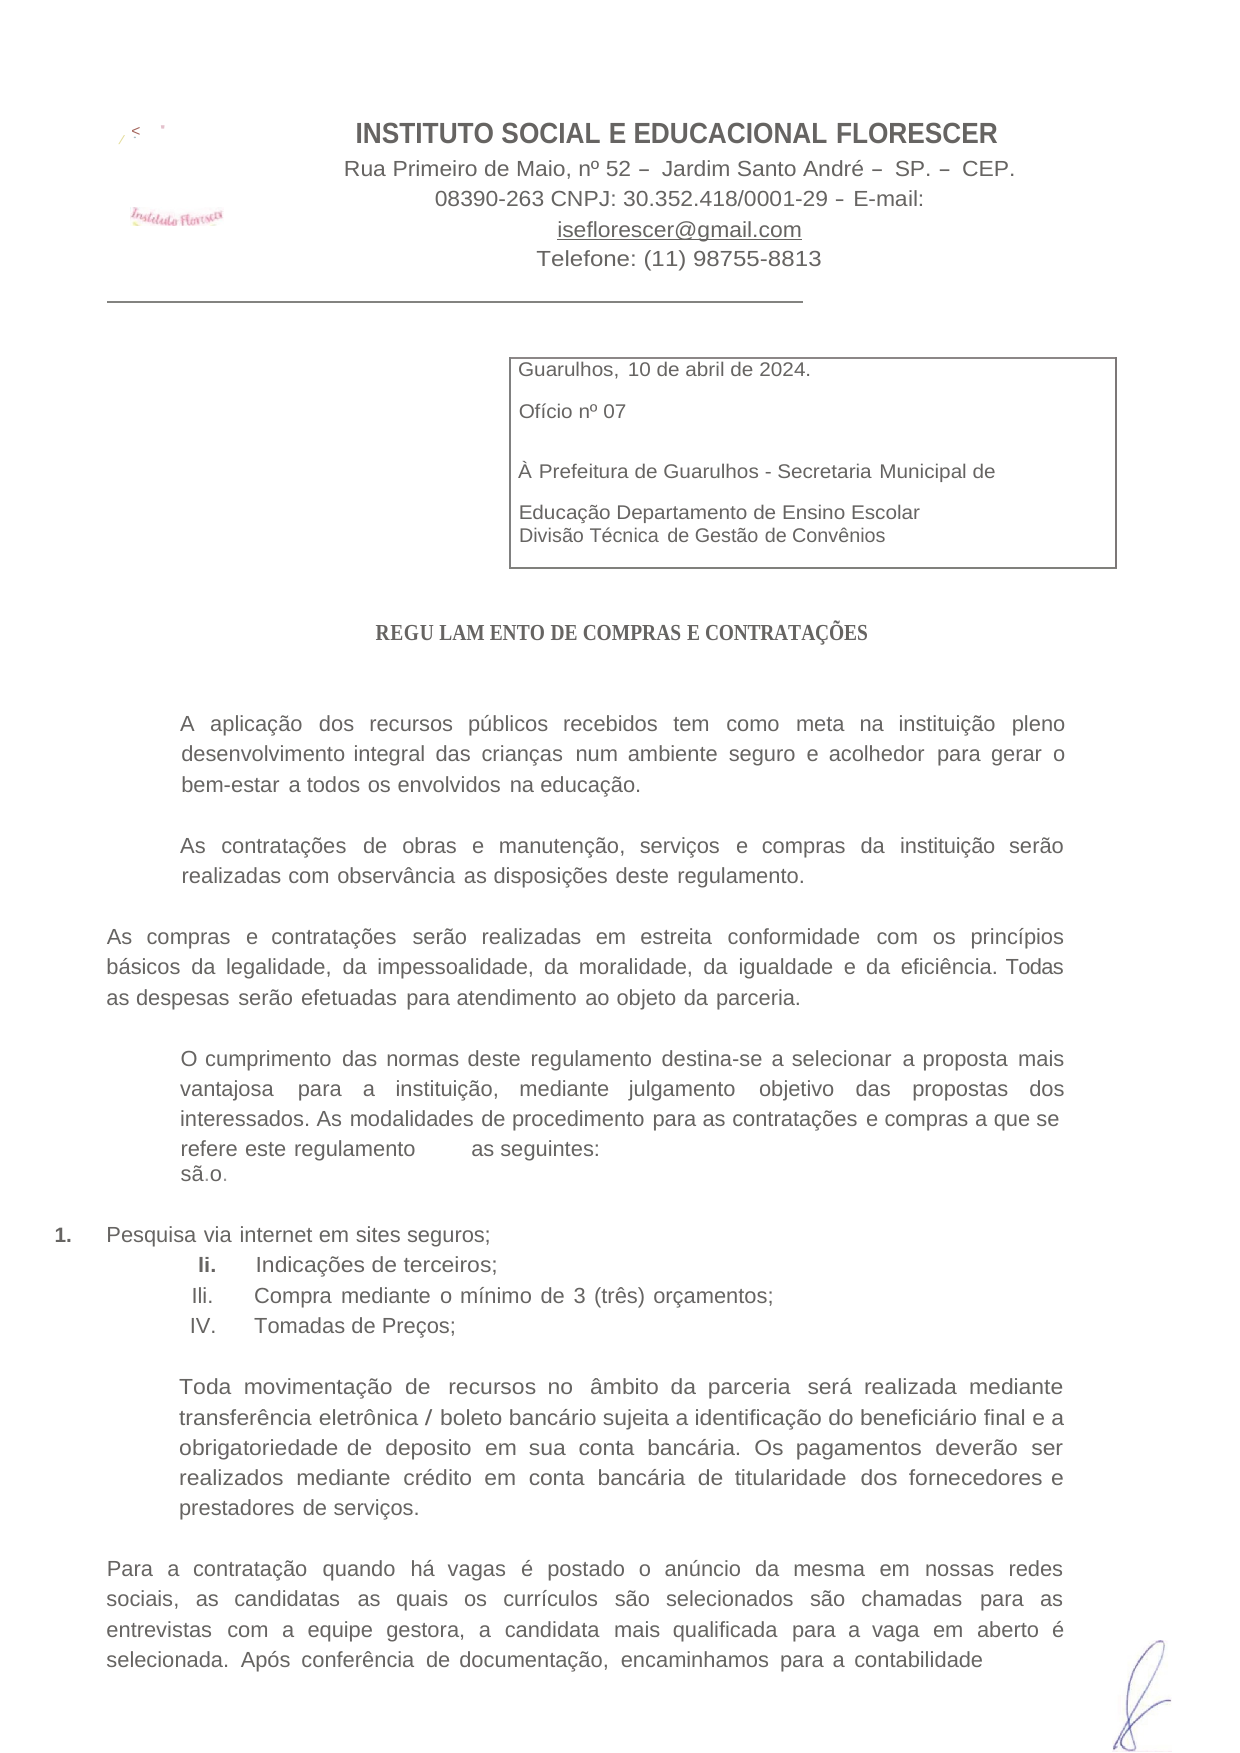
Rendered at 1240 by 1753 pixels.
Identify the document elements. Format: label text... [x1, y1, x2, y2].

text A aplicação dos recursos públicos recebidos tem como meta na instituição pleno desenvolvimento integral das crianças num ambiente seguro e acolhedor para gerar o bem-estar a todos os envolvidos na educação. [180, 711, 1065, 797]
subtitle . INSTITUTO SOCIAL E EDUCACIONAL FLORESCER [132, 117, 1183, 150]
text Rua Primeiro de Maio, nº 52 - Jardim Santo André - SP. - CEP. 08390-263 CNPJ: 30.352.418/0001-29 - E-mail: iseflorescer@gmail.com [309, 156, 1050, 242]
text / < ' [118, 117, 167, 141]
text REGU LAM ENTO DE COMPRAS E CONTRATAÇÕES [375, 619, 1183, 645]
text Telefone: (11) 98755-8813 [174, 247, 1183, 271]
list Pesquisa via internet em sites seguros; [54, 1222, 1183, 1247]
text As contratações de obras e manutenção, serviços e compras da instituição serão realizadas com observância as disposições deste regulamento. [180, 833, 1064, 889]
text As compras e contratações serão realizadas em estreita conformidade com os princípios básicos da legalidade, da impessoalidade, da moralidade, da igualdade e da eficiência. Todas as despesas serão efetuadas para atendimento ao objeto da parceria. [106, 924, 1065, 1010]
text Toda movimentação de recursos no âmbito da parceria será realizada mediante transferência eletrônica / boleto bancário sujeita a identificação do beneficiário final e a obrigatoriedade de deposito em sua conta bancária. Os pagamentos deverão ser realizados mediante crédito em conta bancária de titularidade dos fornecedores e prestadores de serviços. [179, 1374, 1064, 1520]
text O cumprimento das normas deste regulamento destina-se a selecionar a proposta mais vantajosa para a instituição, mediante julgamento objetivo das propostas dos interessados. As modalidades de procedimento para as contratações e compras a que se [180, 1046, 1065, 1131]
text as seguintes: [471, 1136, 1183, 1161]
text Ili. Compra mediante o mínimo de 3 (três) orçamentos; IV. Tomadas de Preços; [189, 1283, 778, 1338]
text li. Indicações de terceiros; [198, 1252, 1183, 1277]
text refere este regulamento sã.o. [180, 1136, 459, 1186]
text Para a contratação quando há vagas é postado o anúncio da mesma em nossas redes sociais, as candidatas as quais os currículos são selecionados são chamadas para as entrevistas com a equipe gestora, a candidata mais qualificada para a vaga em aberto é selecionada. Após conferência de documentação, encaminhamos para a contabilidade [106, 1556, 1064, 1672]
